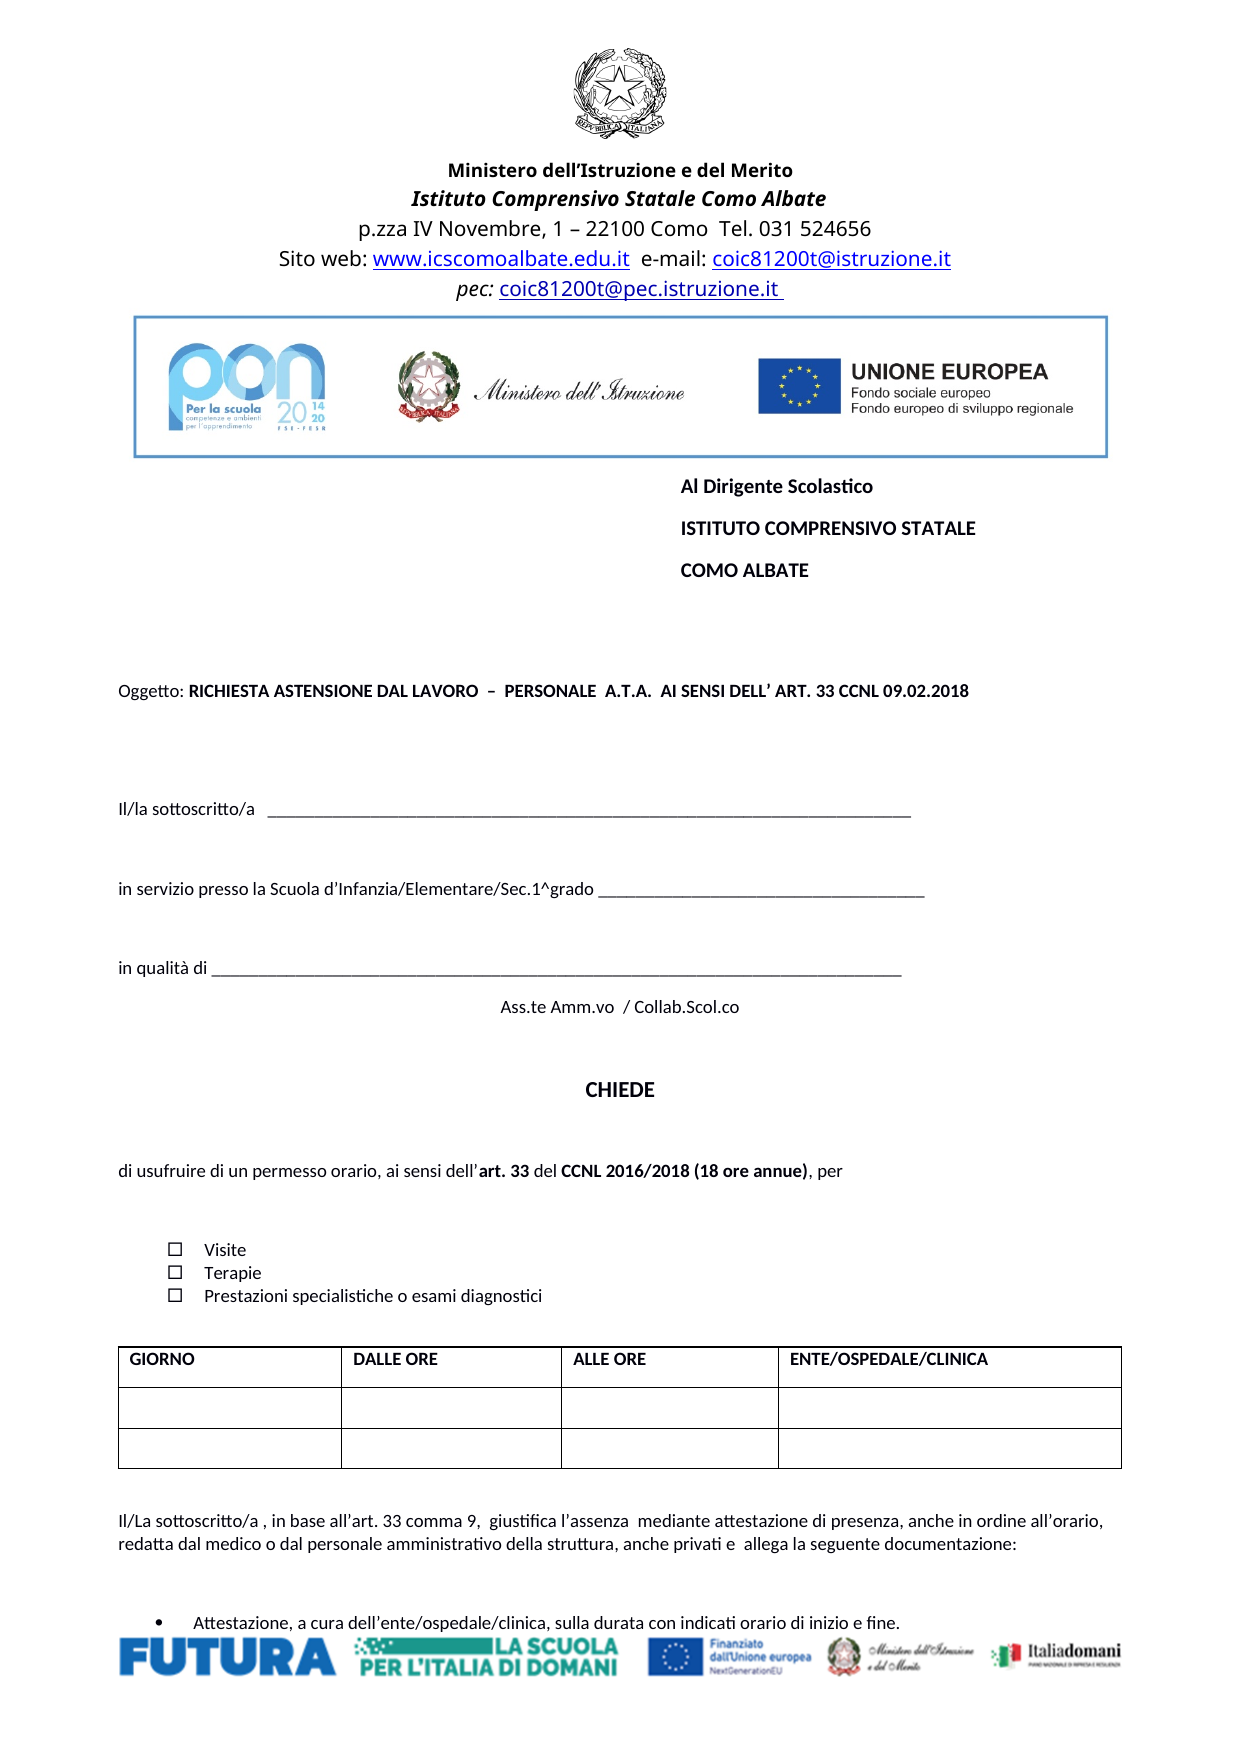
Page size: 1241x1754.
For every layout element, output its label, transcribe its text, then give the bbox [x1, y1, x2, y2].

list Visite [167, 1238, 1122, 1261]
table_cell [119, 1388, 341, 1428]
text Oggetto: RICHIESTA ASTENSIONE DAL LAVORO – PERSONALE A.T.A. AI SENSI DELL’ ART. 33 CCNL 09.02.2018 [118, 679, 1122, 702]
text Il/la sottoscritto/a _____________________________________________________________________ [118, 798, 1122, 821]
text Il/La sottoscritto/a , in base all’art. 33 comma 9, giustifica l’assenza mediante attestazione di presenza, anche in ordine all’orario, redatta dal medico o dal personale amministrativo della struttura, anche privati e allega la seguente documentazione: [118, 1509, 1122, 1555]
table_header GIORNO [119, 1348, 341, 1387]
text ISTITUTO COMPRENSIVO STATALE [118, 516, 1122, 541]
list Attestazione, a cura dell’ente/ospedale/clinica, sulla durata con indicati orario di inizio e fine. [156, 1611, 1122, 1634]
table_cell [562, 1388, 778, 1428]
text in qualità di __________________________________________________________________________ [118, 956, 1122, 979]
table_cell [119, 1429, 341, 1468]
text COMO ALBATE [118, 558, 1122, 583]
text CHIEDE [118, 1075, 1122, 1103]
table_cell [342, 1388, 561, 1428]
table_cell [779, 1429, 1121, 1468]
text Ass.te Amm.vo / Collab.Scol.co [118, 996, 1122, 1018]
list Prestazioni specialistiche o esami diagnostici [167, 1284, 1122, 1307]
text di usufruire di un permesso orario, ai sensi dell’art. 33 del CCNL 2016/2018 (18 ore annue), per [118, 1159, 1122, 1182]
table_cell [342, 1429, 561, 1468]
text in servizio presso la Scuola d’Infanzia/Elementare/Sec.1^grado ___________________________________ [118, 877, 1122, 900]
table_cell [779, 1388, 1121, 1428]
table_cell [562, 1429, 778, 1468]
table_header DALLE ORE [342, 1348, 561, 1387]
text Al Dirigente Scolastico [118, 476, 1122, 499]
table_header ALLE ORE [562, 1348, 778, 1387]
list Terapie [167, 1261, 1122, 1284]
table_header ENTE/OSPEDALE/CLINICA [779, 1348, 1121, 1387]
